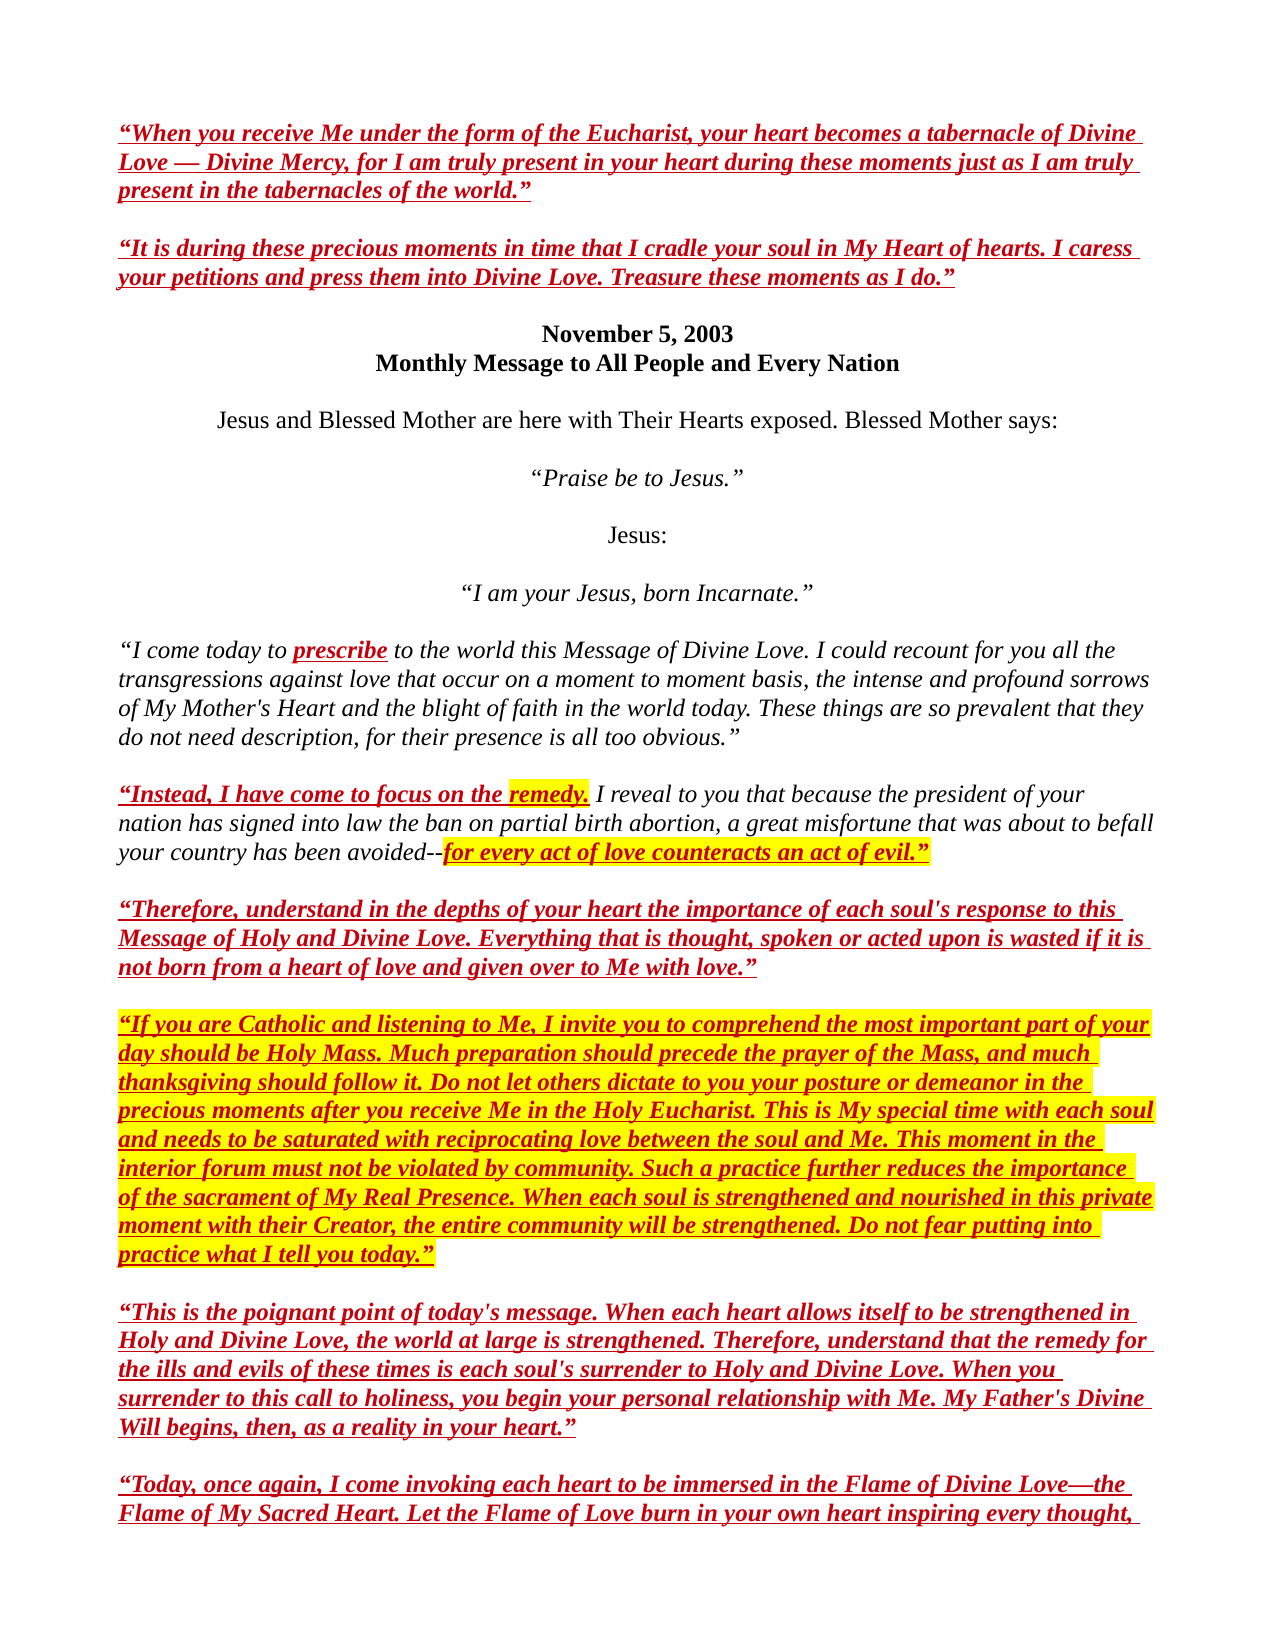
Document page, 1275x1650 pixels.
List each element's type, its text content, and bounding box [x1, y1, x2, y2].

text “I come today to prescribe to the world this Message of Divine Love. I could recount for you all the transgressions against love that occur on a moment to moment basis, the intense and profound sorrows of My Mother's Heart and the blight of faith in the world today. These things are so prevalent that they do not need description, for their presence is all too obvious.” [118, 636, 1157, 751]
text “Today, once again, I come invoking each heart to be immersed in the Flame of Divine Love—the Flame of My Sacred Heart. Let the Flame of Love burn in your own heart inspiring every thought, [118, 1469, 1157, 1527]
text “I am your Jesus, born Incarnate.” [118, 578, 1157, 607]
text “Instead, I have come to focus on the remedy. I reveal to you that because the president of your nation has signed into law the ban on partial birth abortion, a great misfortune that was about to befall your country has been avoided--for every act of love counteracts an act of evil.” [118, 779, 1157, 866]
text Jesus: [118, 521, 1157, 549]
text “When you receive Me under the form of the Eucharist, your heart becomes a tabernacle of Divine Love — Divine Mercy, for I am truly present in your heart during these moments just as I am truly present in the tabernacles of the world.” [118, 118, 1157, 204]
text Jesus and Blessed Mother are here with Their Hearts exposed. Blessed Mother says: [118, 406, 1157, 434]
text “Praise be to Jesus.” [118, 463, 1157, 492]
text “This is the poignant point of today's message. When each heart allows itself to be strengthened in Holy and Divine Love, the world at large is strengthened. Therefore, understand that the remedy for the ills and evils of these times is each soul's surrender to Holy and Divine Love. When you surrender to this call to holiness, you begin your personal relationship with Me. My Father's Divine Will begins, then, as a reality in your heart.” [118, 1297, 1157, 1441]
text “Therefore, understand in the depths of your heart the importance of each soul's response to this Message of Holy and Divine Love. Everything that is thought, spoken or acted upon is wasted if it is not born from a heart of love and given over to Me with love.” [118, 894, 1157, 981]
text Monthly Message to All People and Every Nation [118, 348, 1157, 377]
text “If you are Catholic and listening to Me, I invite you to comprehend the most important part of your day should be Holy Mass. Much preparation should precede the prayer of the Mass, and much thanksgiving should follow it. Do not let others dictate to you your posture or demeanor in the precious moments after you receive Me in the Holy Eucharist. This is My special time with each soul and needs to be saturated with reciprocating love between the soul and Me. This moment in the interior forum must not be violated by community. Such a practice further reduces the importance of the sacrament of My Real Presence. When each soul is strengthened and nourished in this private moment with their Creator, the entire community will be strengthened. Do not fear putting into practice what I tell you today.” [118, 1009, 1157, 1268]
text “It is during these precious moments in time that I cradle your soul in My Heart of hearts. I caress your petitions and press them into Divine Love. Treasure these moments as I do.” [118, 233, 1157, 291]
text November 5, 2003 [118, 319, 1157, 348]
